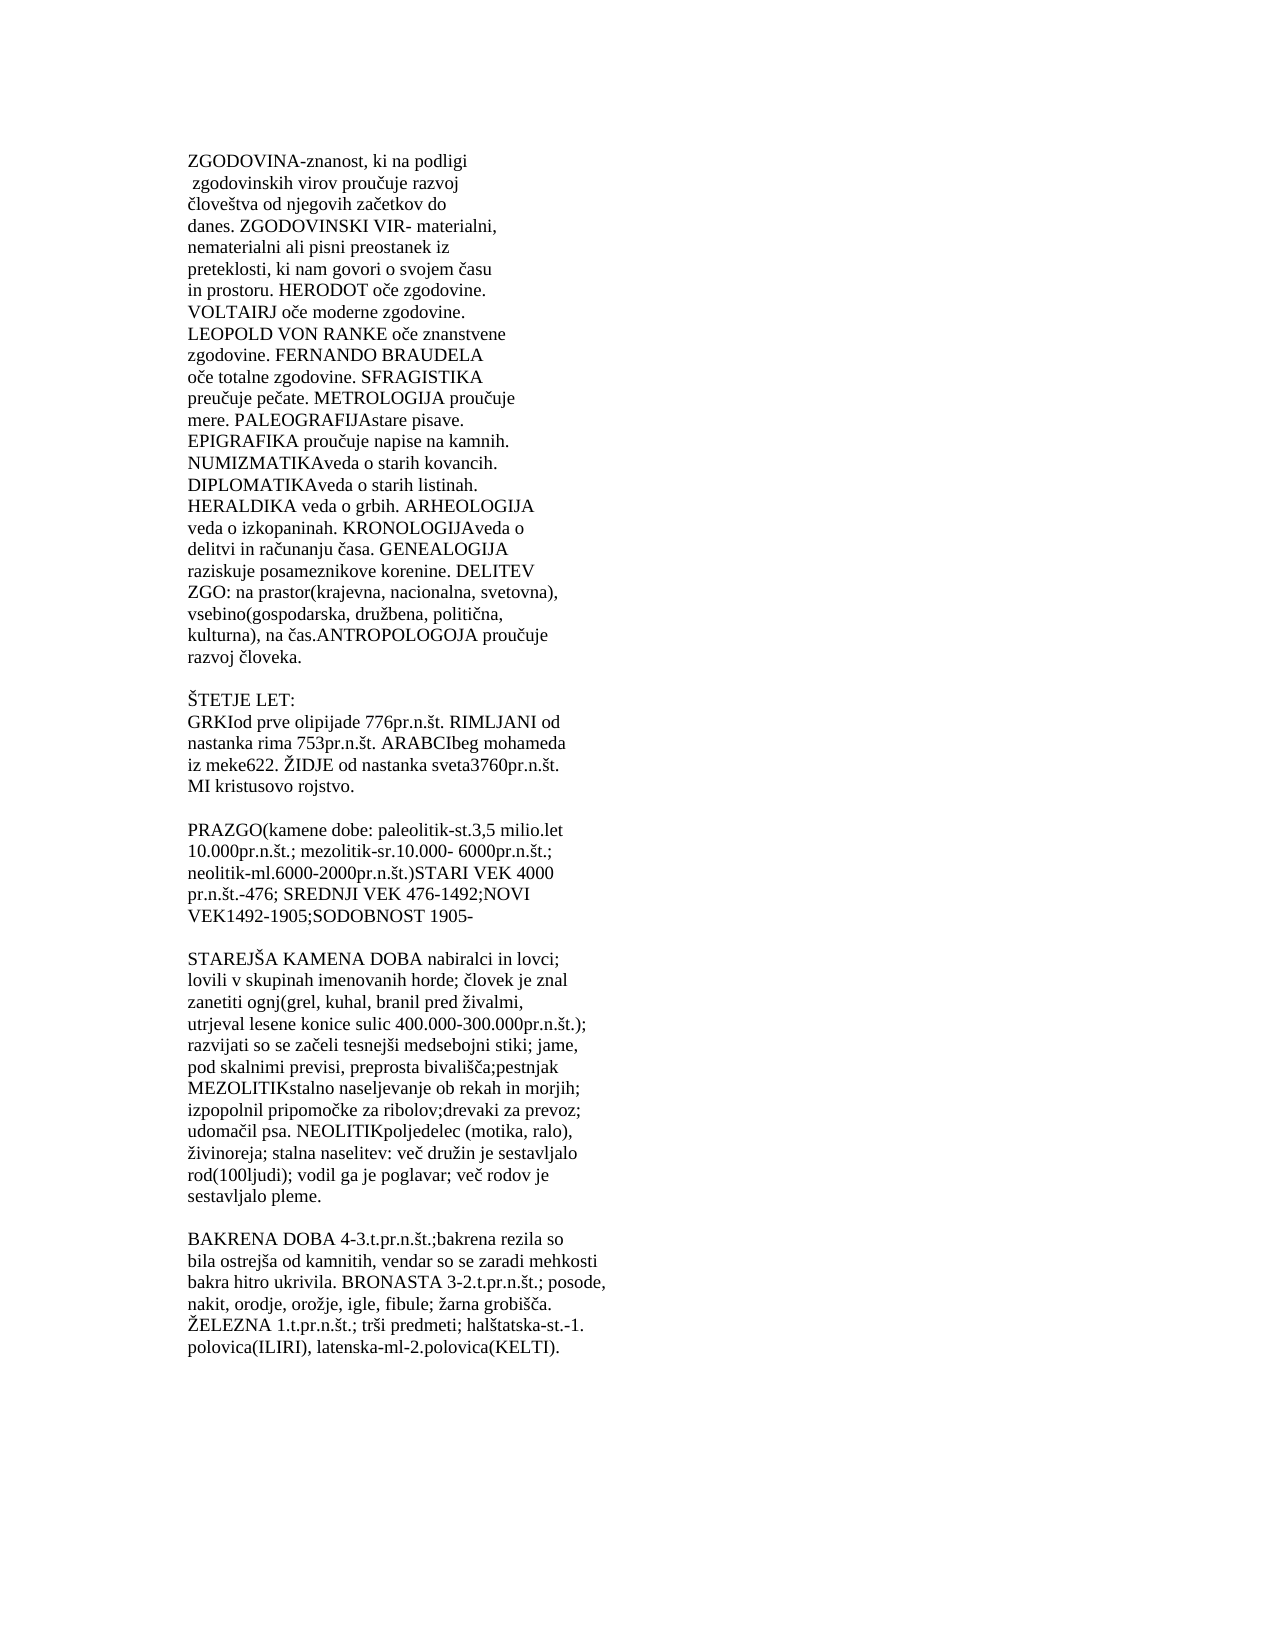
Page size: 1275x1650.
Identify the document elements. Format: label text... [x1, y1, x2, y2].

text DIPLOMATIKAveda o starih listinah. [187, 473, 1087, 495]
text izpopolnil pripomočke za ribolov;drevaki za prevoz; [187, 1099, 1087, 1120]
text 10.000pr.n.št.; mezolitik-sr.10.000- 6000pr.n.št.; [187, 840, 1087, 862]
text raziskuje posameznikove korenine. DELITEV [187, 560, 1087, 581]
text STAREJŠA KAMENA DOBA nabiralci in lovci; [187, 948, 1087, 969]
text iz meke622. ŽIDJE od nastanka sveta3760pr.n.št. [187, 754, 1087, 775]
text zanetiti ognj(grel, kuhal, branil pred živalmi, [187, 991, 1087, 1012]
text veda o izkopaninah. KRONOLOGIJAveda o [187, 517, 1087, 538]
text PRAZGO(kamene dobe: paleolitik-st.3,5 milio.let [187, 818, 1087, 840]
text zgodovine. FERNANDO BRAUDELA [187, 344, 1087, 366]
text sestavljalo pleme. [187, 1185, 1087, 1207]
text nematerialni ali pisni preostanek iz [187, 236, 1087, 258]
text nastanka rima 753pr.n.št. ARABCIbeg mohameda [187, 732, 1087, 754]
text vsebino(gospodarska, družbena, politična, [187, 603, 1087, 624]
text utrjeval lesene konice sulic 400.000-300.000pr.n.št.); [187, 1012, 1087, 1034]
text MI kristusovo rojstvo. [187, 775, 1087, 797]
text zgodovinskih virov proučuje razvoj [187, 172, 1087, 193]
text VOLTAIRJ oče moderne zgodovine. [187, 301, 1087, 322]
text LEOPOLD VON RANKE oče znanstvene [187, 322, 1087, 344]
text EPIGRAFIKA proučuje napise na kamnih. [187, 430, 1087, 452]
text pod skalnimi previsi, preprosta bivališča;pestnjak [187, 1056, 1087, 1077]
text NUMIZMATIKAveda o starih kovancih. [187, 452, 1087, 473]
text oče totalne zgodovine. SFRAGISTIKA [187, 366, 1087, 387]
text nakit, orodje, orožje, igle, fibule; žarna grobišča. [187, 1293, 1087, 1314]
text živinoreja; stalna naselitev: več družin je sestavljalo [187, 1142, 1087, 1163]
text človeštva od njegovih začetkov do [187, 193, 1087, 215]
text rod(100ljudi); vodil ga je poglavar; več rodov je [187, 1163, 1087, 1185]
text neolitik-ml.6000-2000pr.n.št.)STARI VEK 4000 [187, 862, 1087, 883]
text razvoj človeka. [187, 646, 1087, 667]
text udomačil psa. NEOLITIKpoljedelec (motika, ralo), [187, 1120, 1087, 1142]
text ŽELEZNA 1.t.pr.n.št.; trši predmeti; halštatska-st.-1. [187, 1314, 1087, 1336]
text razvijati so se začeli tesnejši medsebojni stiki; jame, [187, 1034, 1087, 1056]
text MEZOLITIKstalno naseljevanje ob rekah in morjih; [187, 1077, 1087, 1099]
text delitvi in računanju časa. GENEALOGIJA [187, 538, 1087, 560]
text GRKIod prve olipijade 776pr.n.št. RIMLJANI od [187, 711, 1087, 732]
text ZGODOVINA-znanost, ki na podligi [187, 150, 1087, 172]
text VEK1492-1905;SODOBNOST 1905- [187, 905, 1087, 926]
text pr.n.št.-476; SREDNJI VEK 476-1492;NOVI [187, 883, 1087, 905]
text in prostoru. HERODOT oče zgodovine. [187, 279, 1087, 301]
text mere. PALEOGRAFIJAstare pisave. [187, 409, 1087, 430]
text polovica(ILIRI), latenska-ml-2.polovica(KELTI). [187, 1336, 1087, 1357]
text danes. ZGODOVINSKI VIR- materialni, [187, 215, 1087, 236]
text ZGO: na prastor(krajevna, nacionalna, svetovna), [187, 581, 1087, 603]
text HERALDIKA veda o grbih. ARHEOLOGIJA [187, 495, 1087, 517]
text ŠTETJE LET: [187, 689, 1087, 711]
text kulturna), na čas.ANTROPOLOGOJA proučuje [187, 624, 1087, 646]
text preučuje pečate. METROLOGIJA proučuje [187, 387, 1087, 409]
text BAKRENA DOBA 4-3.t.pr.n.št.;bakrena rezila so [187, 1228, 1087, 1250]
text bila ostrejša od kamnitih, vendar so se zaradi mehkosti [187, 1250, 1087, 1271]
text bakra hitro ukrivila. BRONASTA 3-2.t.pr.n.št.; posode, [187, 1271, 1087, 1293]
text preteklosti, ki nam govori o svojem času [187, 258, 1087, 279]
text lovili v skupinah imenovanih horde; človek je znal [187, 969, 1087, 991]
